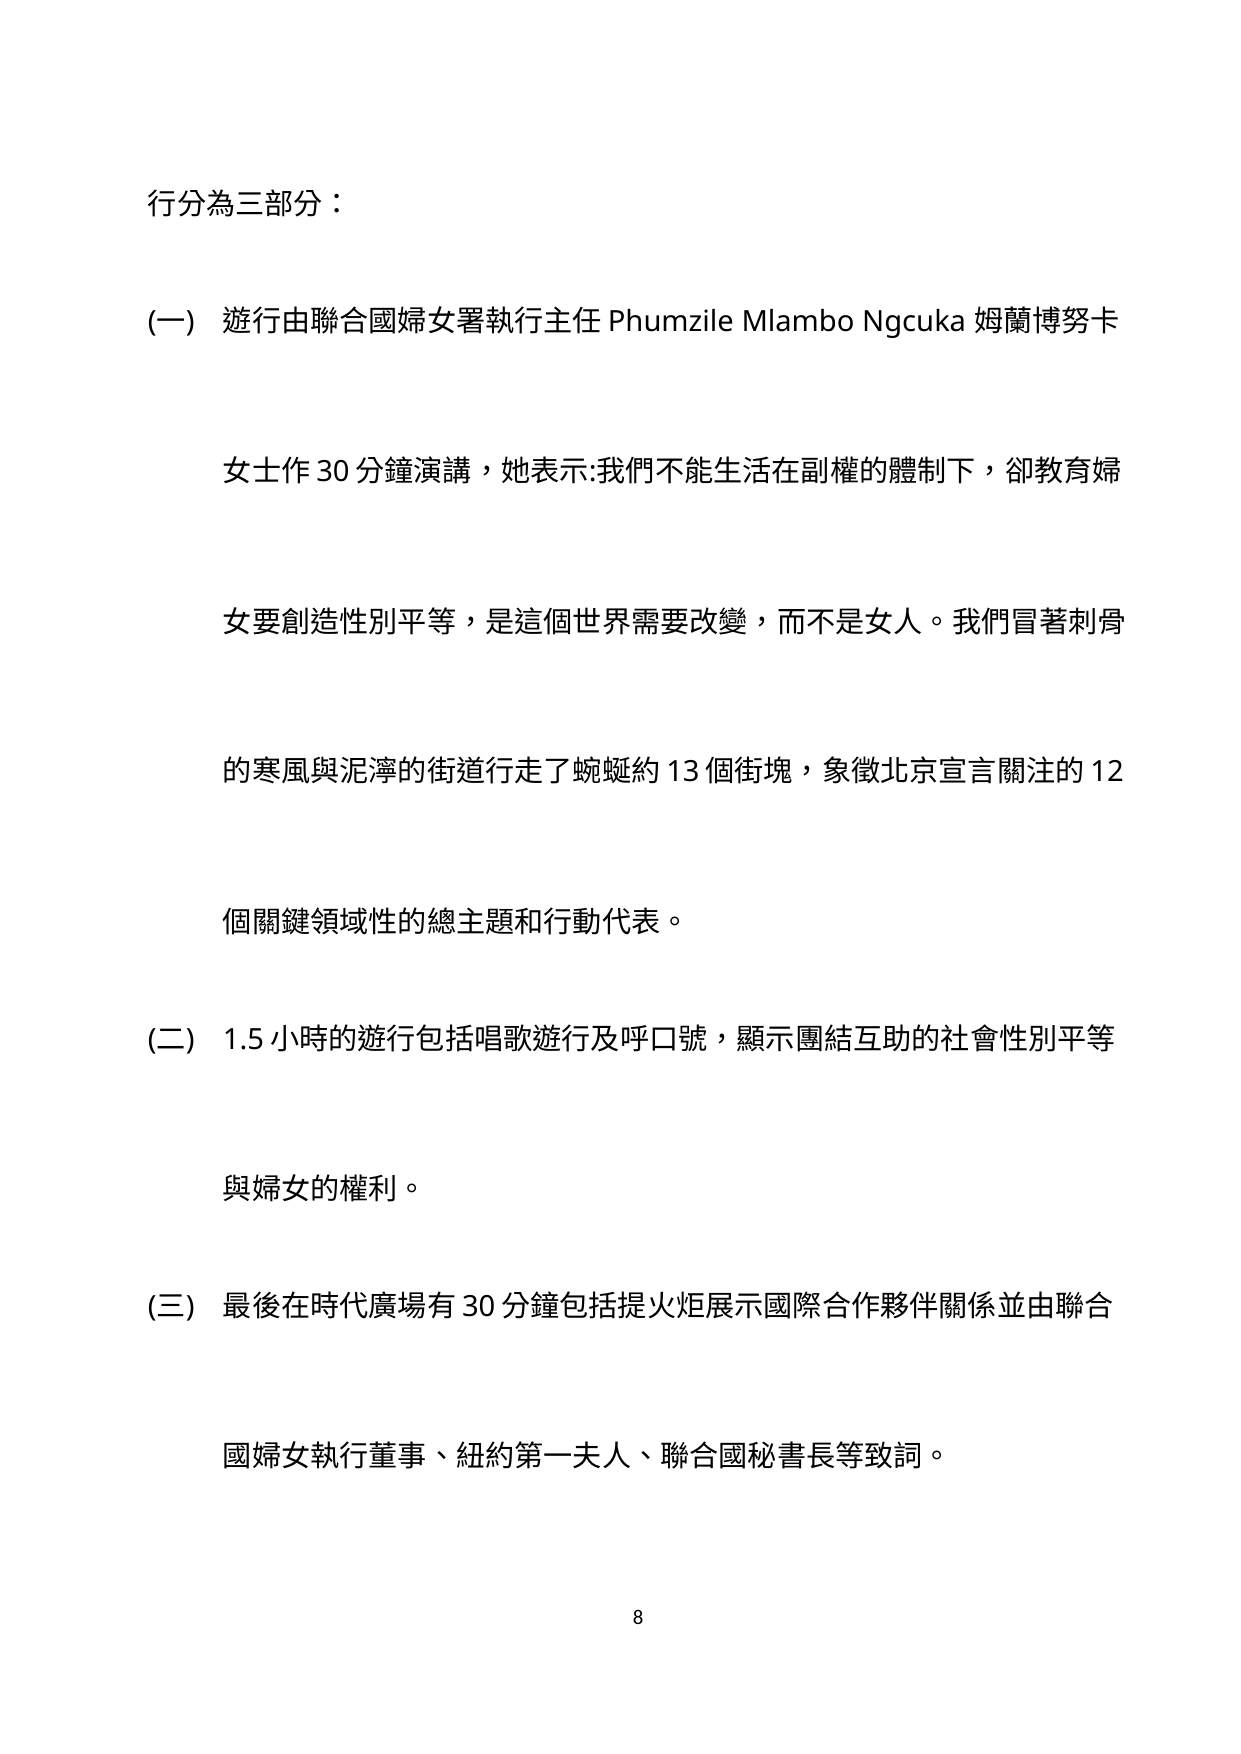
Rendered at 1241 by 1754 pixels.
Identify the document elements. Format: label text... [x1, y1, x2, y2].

text 行分為三部分： [148, 164, 1128, 239]
list 最後在時代廣場有30分鐘包括提火炬展示國際合作夥伴關係並由聯合國婦女執行董事、紐約第一夫人、聯合國秘書長等致詞。 [148, 1266, 1128, 1491]
list 遊行由聯合國婦女署執行主任Phumzile Mlambo Ngcuka 姆蘭博努卡女士作30分鐘演講，她表示:我們不能生活在副權的體制下，卻教育婦女要創造性別平等，是這個世界需要改變，而不是女人。我們冒著刺骨的寒風與泥濘的街道行走了蜿蜒約13個街塊，象徵北京宣言關注的12個關鍵領域性的總主題和行動代表。 [148, 282, 1128, 957]
list 1.5小時的遊行包括唱歌遊行及呼口號，顯示團結互助的社會性別平等與婦女的權利。 [148, 999, 1128, 1224]
